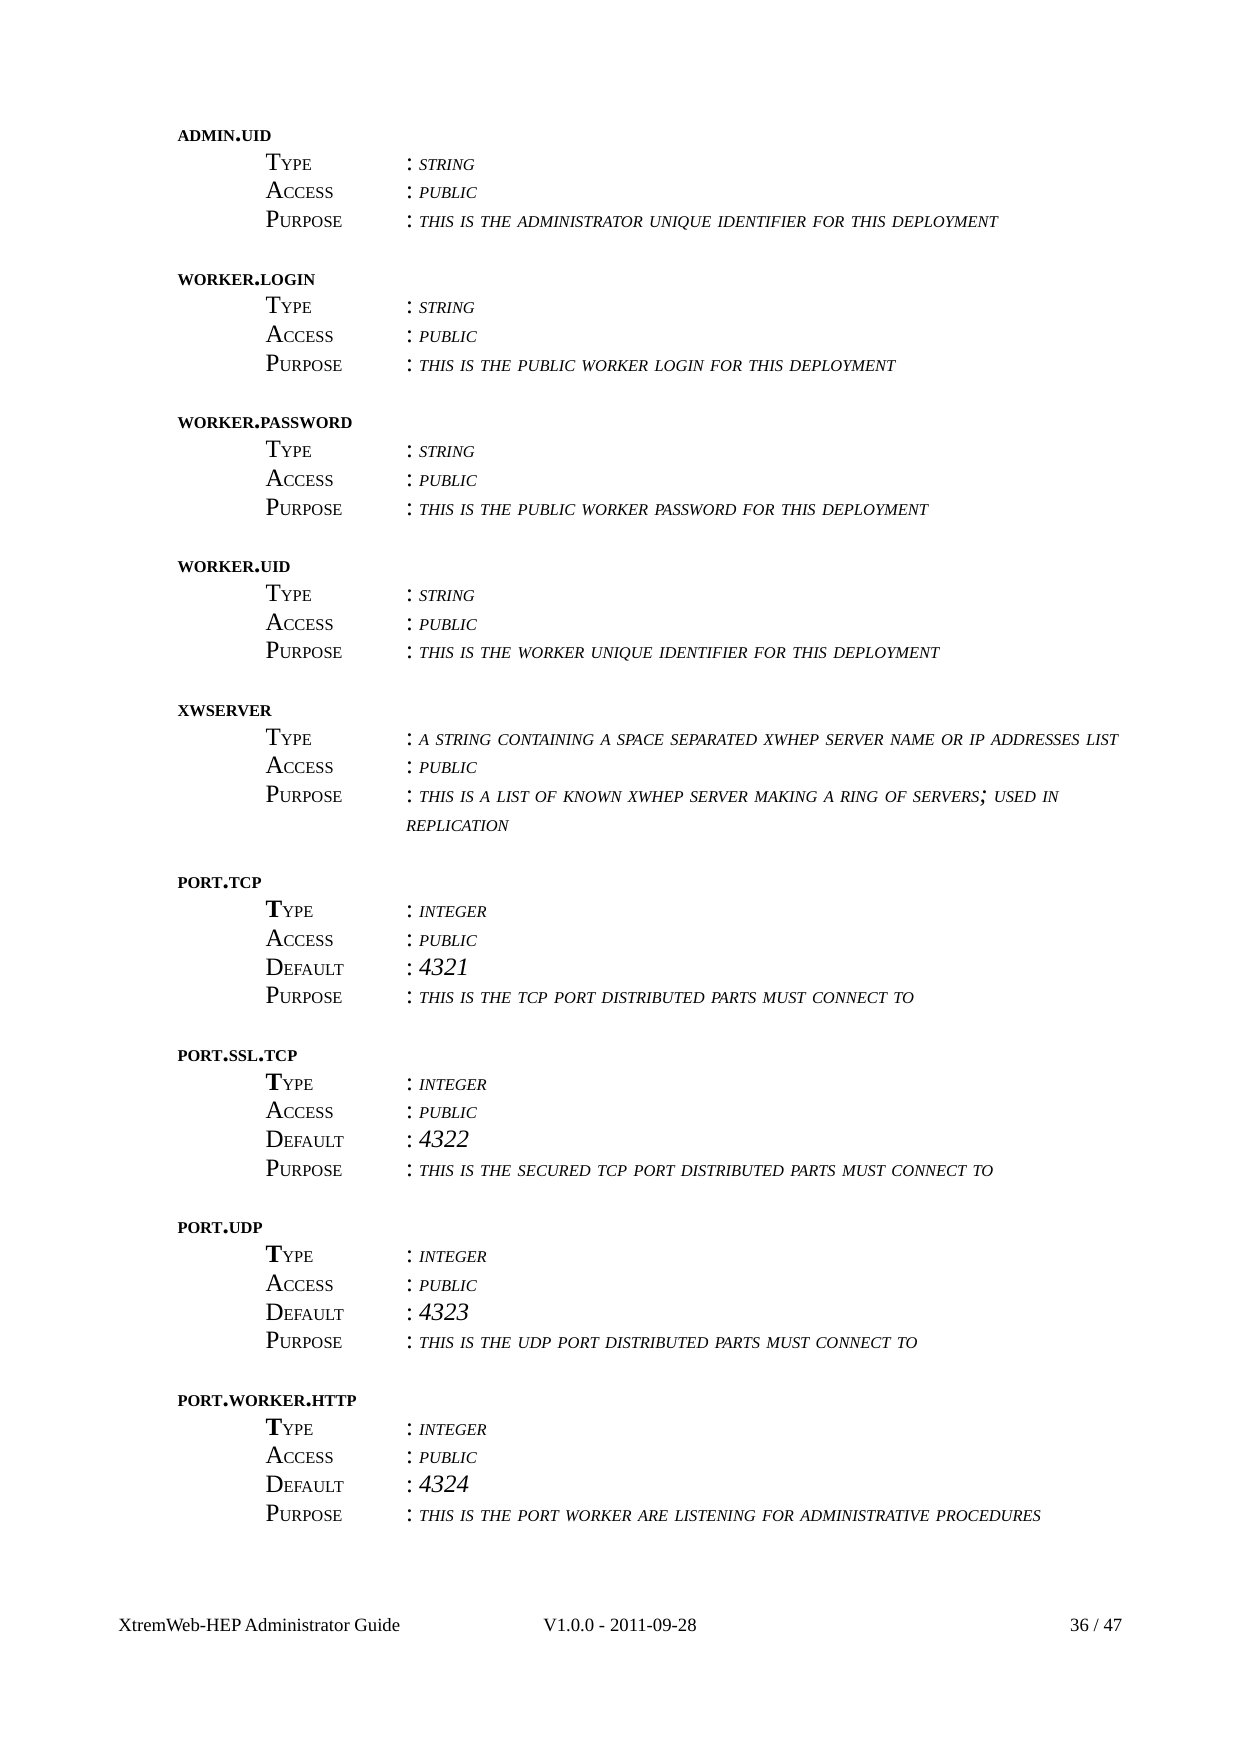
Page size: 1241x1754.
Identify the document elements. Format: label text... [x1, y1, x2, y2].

text Access : public [265, 1441, 1122, 1469]
text Access : public [265, 319, 1122, 348]
text Default : 4321 [265, 952, 1122, 981]
text Purpose : this is a list of known xwhep server making a ring of servers; used in replication [265, 779, 1122, 837]
text Default : 4322 [265, 1124, 1122, 1153]
text Purpose : this is the secured tcp port distributed parts must connect to [265, 1153, 1122, 1182]
text Purpose : this is the public worker password for this deployment [265, 492, 1122, 521]
text Access : public [265, 1268, 1122, 1297]
text Type : string [265, 434, 1122, 463]
text admin.uid [177, 118, 1122, 147]
text Type : integer [265, 894, 1122, 923]
text Access : public [265, 1096, 1122, 1124]
text Access : public [265, 923, 1122, 952]
text Access : public [265, 607, 1122, 636]
text Access : public [265, 751, 1122, 779]
text worker.uid [177, 549, 1122, 578]
text Type : integer [265, 1239, 1122, 1268]
text Purpose : this is the worker unique identifier for this deployment [265, 636, 1122, 664]
text worker.login [177, 262, 1122, 291]
text port.worker.http [177, 1383, 1122, 1412]
text port.udp [177, 1211, 1122, 1239]
text worker.password [177, 406, 1122, 434]
text Default : 4323 [265, 1297, 1122, 1326]
text Type : string [265, 291, 1122, 319]
text xwserver [177, 693, 1122, 722]
text Default : 4324 [265, 1469, 1122, 1498]
text Type : integer [265, 1067, 1122, 1096]
text Purpose : this is the tcp port distributed parts must connect to [265, 981, 1122, 1009]
text Purpose : this is the udp port distributed parts must connect to [265, 1326, 1122, 1354]
text port.tcp [177, 866, 1122, 894]
text Type : string [265, 578, 1122, 607]
text Type : a string containing a space separated xwhep server name or ip addresses list [265, 722, 1122, 751]
text Purpose : this is the administrator unique identifier for this deployment [265, 204, 1122, 233]
text Type : string [265, 147, 1122, 176]
text Purpose : this is the public worker login for this deployment [265, 348, 1122, 377]
text Purpose : this is the port worker are listening for administrative procedures [265, 1498, 1122, 1527]
text Access : public [265, 463, 1122, 492]
text Access : public [265, 176, 1122, 204]
text port.ssl.tcp [177, 1038, 1122, 1067]
text Type : integer [265, 1412, 1122, 1441]
